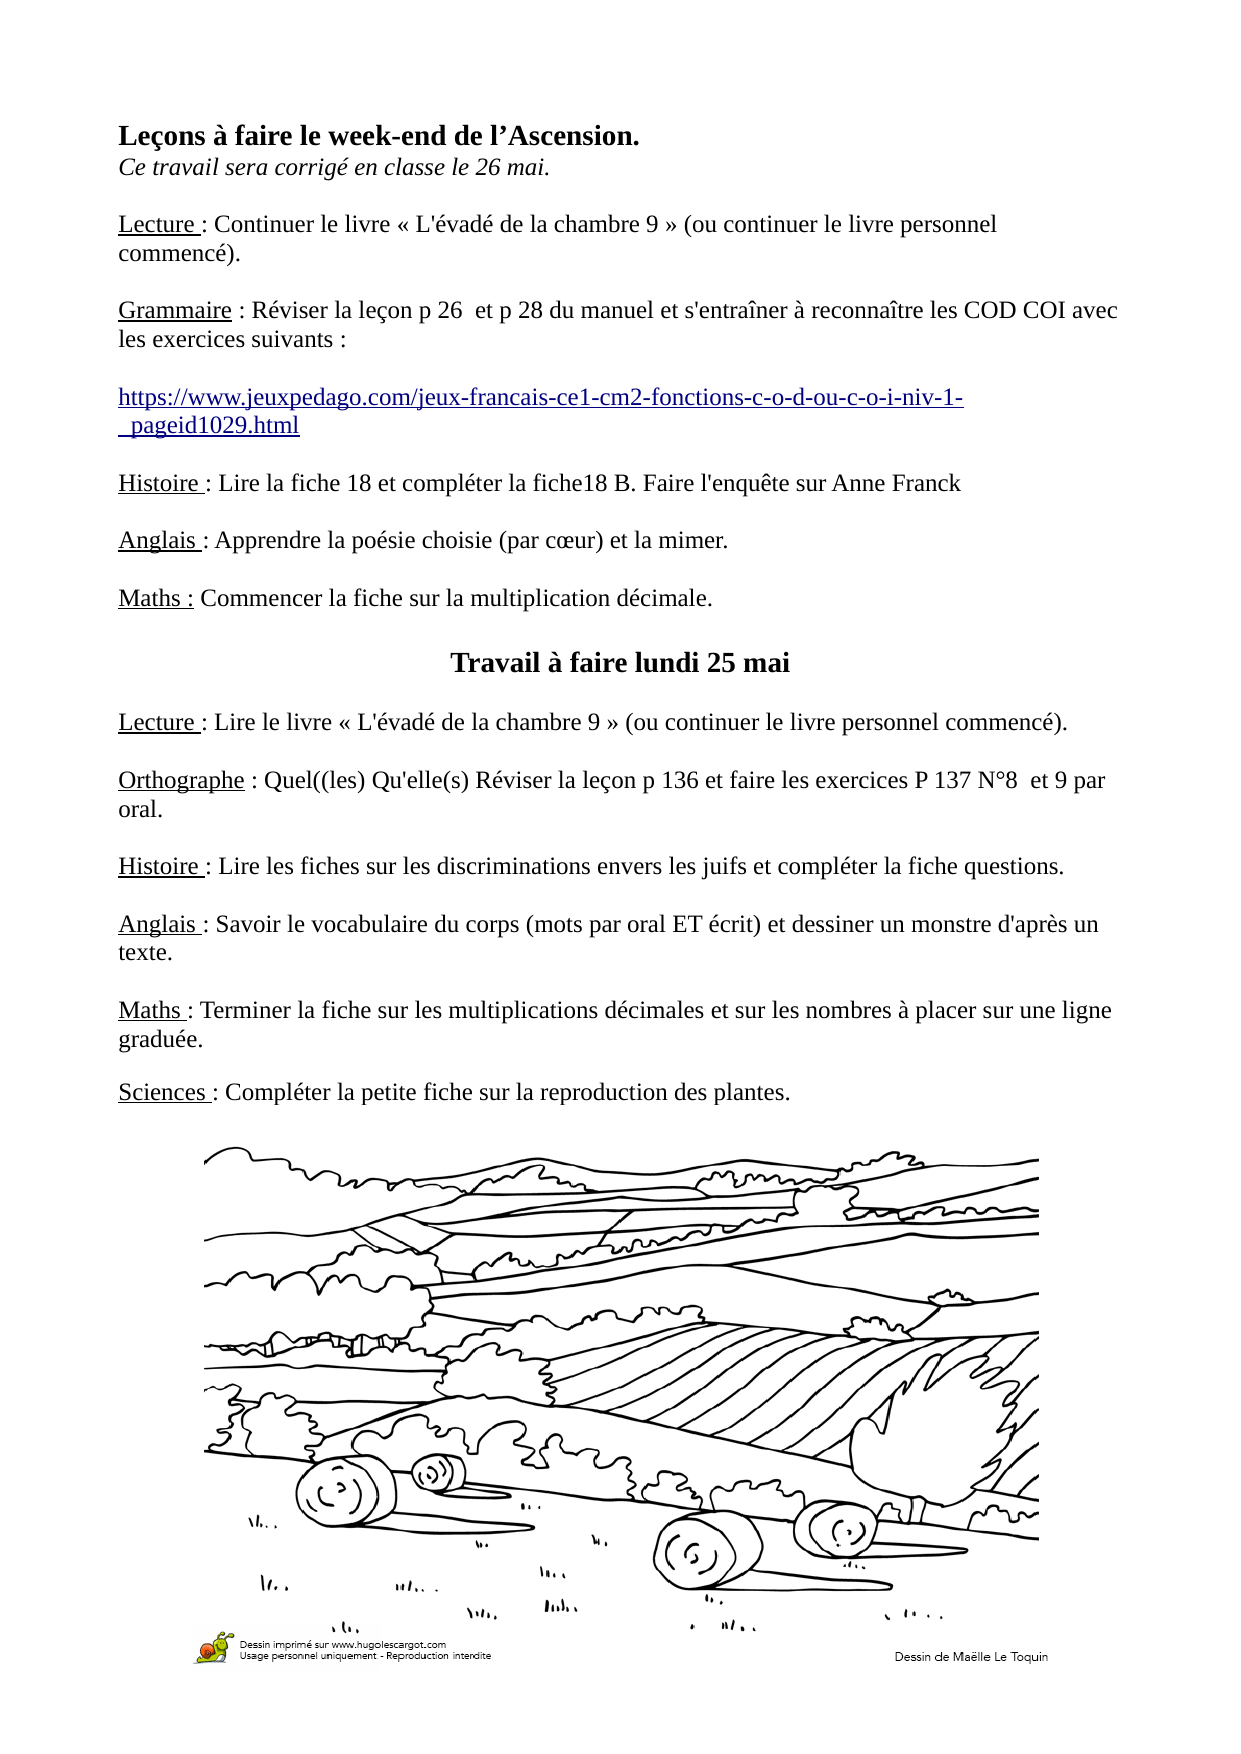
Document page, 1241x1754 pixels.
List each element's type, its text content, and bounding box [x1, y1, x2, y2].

text Anglais : Apprendre la poésie choisie (par cœur) et la mimer. [118, 525, 1122, 554]
text Travail à faire lundi 25 mai [118, 645, 1122, 679]
text Lecture : Lire le livre « L'évadé de la chambre 9 » (ou continuer le livre personnel commencé). [118, 707, 1122, 736]
picture [182, 1105, 1060, 1672]
text Grammaire : Réviser la leçon p 26 et p 28 du manuel et s'entraîner à reconnaître les COD COI avec les exercices suivants : [118, 295, 1122, 353]
text Sciences : Compléter la petite fiche sur la reproduction des plantes. [118, 1077, 1122, 1105]
text Histoire : Lire la fiche 18 et compléter la fiche18 B. Faire l'enquête sur Anne Franck [118, 468, 1122, 497]
text Ce travail sera corrigé en classe le 26 mai. [118, 152, 1122, 180]
text Leçons à faire le week-end de l’Ascension. [118, 118, 1122, 152]
text Lecture : Continuer le livre « L'évadé de la chambre 9 » (ou continuer le livre personnel commencé). [118, 209, 1122, 267]
text https://www.jeuxpedago.com/jeux-francais-ce1-cm2-fonctions-c-o-d-ou-c-o-i-niv-1-_pageid1029.html [118, 382, 1122, 439]
text Anglais : Savoir le vocabulaire du corps (mots par oral ET écrit) et dessiner un monstre d'après un texte. [118, 909, 1122, 966]
text Maths : Commencer la fiche sur la multiplication décimale. [118, 583, 1122, 612]
text Maths : Terminer la fiche sur les multiplications décimales et sur les nombres à placer sur une ligne graduée. [118, 995, 1122, 1052]
text Orthographe : Quel((les) Qu'elle(s) Réviser la leçon p 136 et faire les exercices P 137 N°8 et 9 par oral. [118, 765, 1122, 822]
text Histoire : Lire les fiches sur les discriminations envers les juifs et compléter la fiche questions. [118, 851, 1122, 880]
